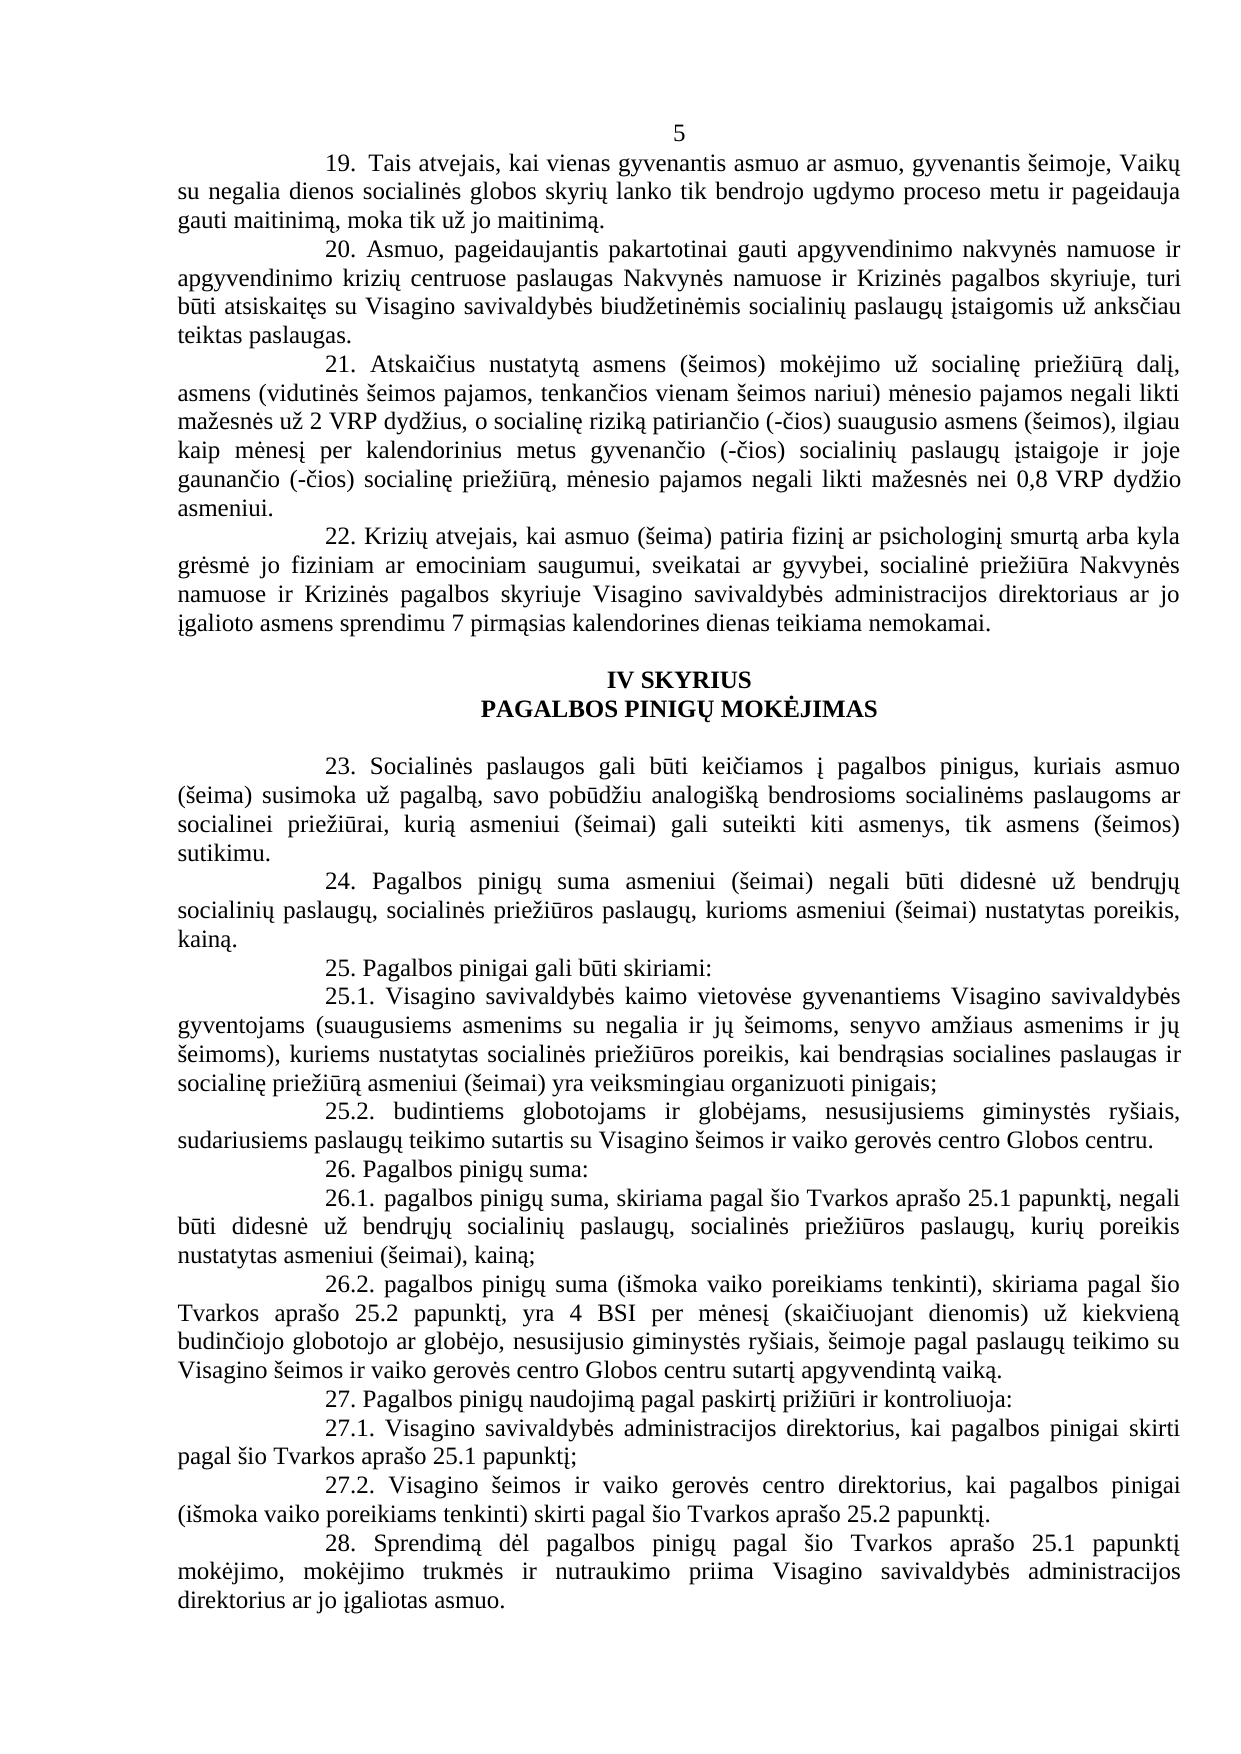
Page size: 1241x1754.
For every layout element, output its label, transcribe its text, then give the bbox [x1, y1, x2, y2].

text 25.1. Visagino savivaldybės kaimo vietovėse gyvenantiems Visagino savivaldybės gyventojams (suaugusiems asmenims su negalia ir jų šeimoms, senyvo amžiaus asmenims ir jų šeimoms), kuriems nustatytas socialinės priežiūros poreikis, kai bendrąsias socialines paslaugas ir socialinę priežiūrą asmeniui (šeimai) yra veiksmingiau organizuoti pinigais; [177, 981, 1181, 1096]
text IV SKYRIUS [177, 665, 1181, 694]
text 23. Socialinės paslaugos gali būti keičiamos į pagalbos pinigus, kuriais asmuo (šeima) susimoka už pagalbą, savo pobūdžiu analogišką bendrosioms socialinėms paslaugoms ar socialinei priežiūrai, kurią asmeniui (šeimai) gali suteikti kiti asmenys, tik asmens (šeimos) sutikimu. [177, 751, 1181, 866]
text 24. Pagalbos pinigų suma asmeniui (šeimai) negali būti didesnė už bendrųjų socialinių paslaugų, socialinės priežiūros paslaugų, kurioms asmeniui (šeimai) nustatytas poreikis, kainą. [177, 866, 1181, 953]
text PAGALBOS PINIGŲ MOKĖJIMAS [177, 694, 1181, 723]
text 19. Tais atvejais, kai vienas gyvenantis asmuo ar asmuo, gyvenantis šeimoje, Vaikų su negalia dienos socialinės globos skyrių lanko tik bendrojo ugdymo proceso metu ir pageidauja gauti maitinimą, moka tik už jo maitinimą. [177, 148, 1181, 234]
text 25.2. budintiems globotojams ir globėjams, nesusijusiems giminystės ryšiais, sudariusiems paslaugų teikimo sutartis su Visagino šeimos ir vaiko gerovės centro Globos centru. [177, 1096, 1181, 1154]
text 26.2. pagalbos pinigų suma (išmoka vaiko poreikiams tenkinti), skiriama pagal šio Tvarkos aprašo 25.2 papunktį, yra 4 BSI per mėnesį (skaičiuojant dienomis) už kiekvieną budinčiojo globotojo ar globėjo, nesusijusio giminystės ryšiais, šeimoje pagal paslaugų teikimo su Visagino šeimos ir vaiko gerovės centro Globos centru sutartį apgyvendintą vaiką. [177, 1269, 1181, 1384]
text 27.2. Visagino šeimos ir vaiko gerovės centro direktorius, kai pagalbos pinigai (išmoka vaiko poreikiams tenkinti) skirti pagal šio Tvarkos aprašo 25.2 papunktį. [177, 1470, 1181, 1528]
text 22. Krizių atvejais, kai asmuo (šeima) patiria fizinį ar psichologinį smurtą arba kyla grėsmė jo fiziniam ar emociniam saugumui, sveikatai ar gyvybei, socialinė priežiūra Nakvynės namuose ir Krizinės pagalbos skyriuje Visagino savivaldybės administracijos direktoriaus ar jo įgalioto asmens sprendimu 7 pirmąsias kalendorines dienas teikiama nemokamai. [177, 521, 1181, 636]
text 21. Atskaičius nustatytą asmens (šeimos) mokėjimo už socialinę priežiūrą dalį, asmens (vidutinės šeimos pajamos, tenkančios vienam šeimos nariui) mėnesio pajamos negali likti mažesnės už 2 VRP dydžius, o socialinę riziką patiriančio (-čios) suaugusio asmens (šeimos), ilgiau kaip mėnesį per kalendorinius metus gyvenančio (-čios) socialinių paslaugų įstaigoje ir joje gaunančio (-čios) socialinę priežiūrą, mėnesio pajamos negali likti mažesnės nei 0,8 VRP dydžio asmeniui. [177, 349, 1181, 521]
text 20. Asmuo, pageidaujantis pakartotinai gauti apgyvendinimo nakvynės namuose ir apgyvendinimo krizių centruose paslaugas Nakvynės namuose ir Krizinės pagalbos skyriuje, turi būti atsiskaitęs su Visagino savivaldybės biudžetinėmis socialinių paslaugų įstaigomis už anksčiau teiktas paslaugas. [177, 234, 1181, 349]
text 27.1. Visagino savivaldybės administracijos direktorius, kai pagalbos pinigai skirti pagal šio Tvarkos aprašo 25.1 papunktį; [177, 1413, 1181, 1470]
text 26.1. pagalbos pinigų suma, skiriama pagal šio Tvarkos aprašo 25.1 papunktį, negali būti didesnė už bendrųjų socialinių paslaugų, socialinės priežiūros paslaugų, kurių poreikis nustatytas asmeniui (šeimai), kainą; [177, 1183, 1181, 1269]
text 28. Sprendimą dėl pagalbos pinigų pagal šio Tvarkos aprašo 25.1 papunktį mokėjimo, mokėjimo trukmės ir nutraukimo priima Visagino savivaldybės administracijos direktorius ar jo įgaliotas asmuo. [177, 1528, 1181, 1614]
text 27. Pagalbos pinigų naudojimą pagal paskirtį prižiūri ir kontroliuoja: [177, 1384, 1181, 1413]
text 25. Pagalbos pinigai gali būti skiriami: [177, 953, 1181, 981]
text 26. Pagalbos pinigų suma: [177, 1154, 1181, 1183]
